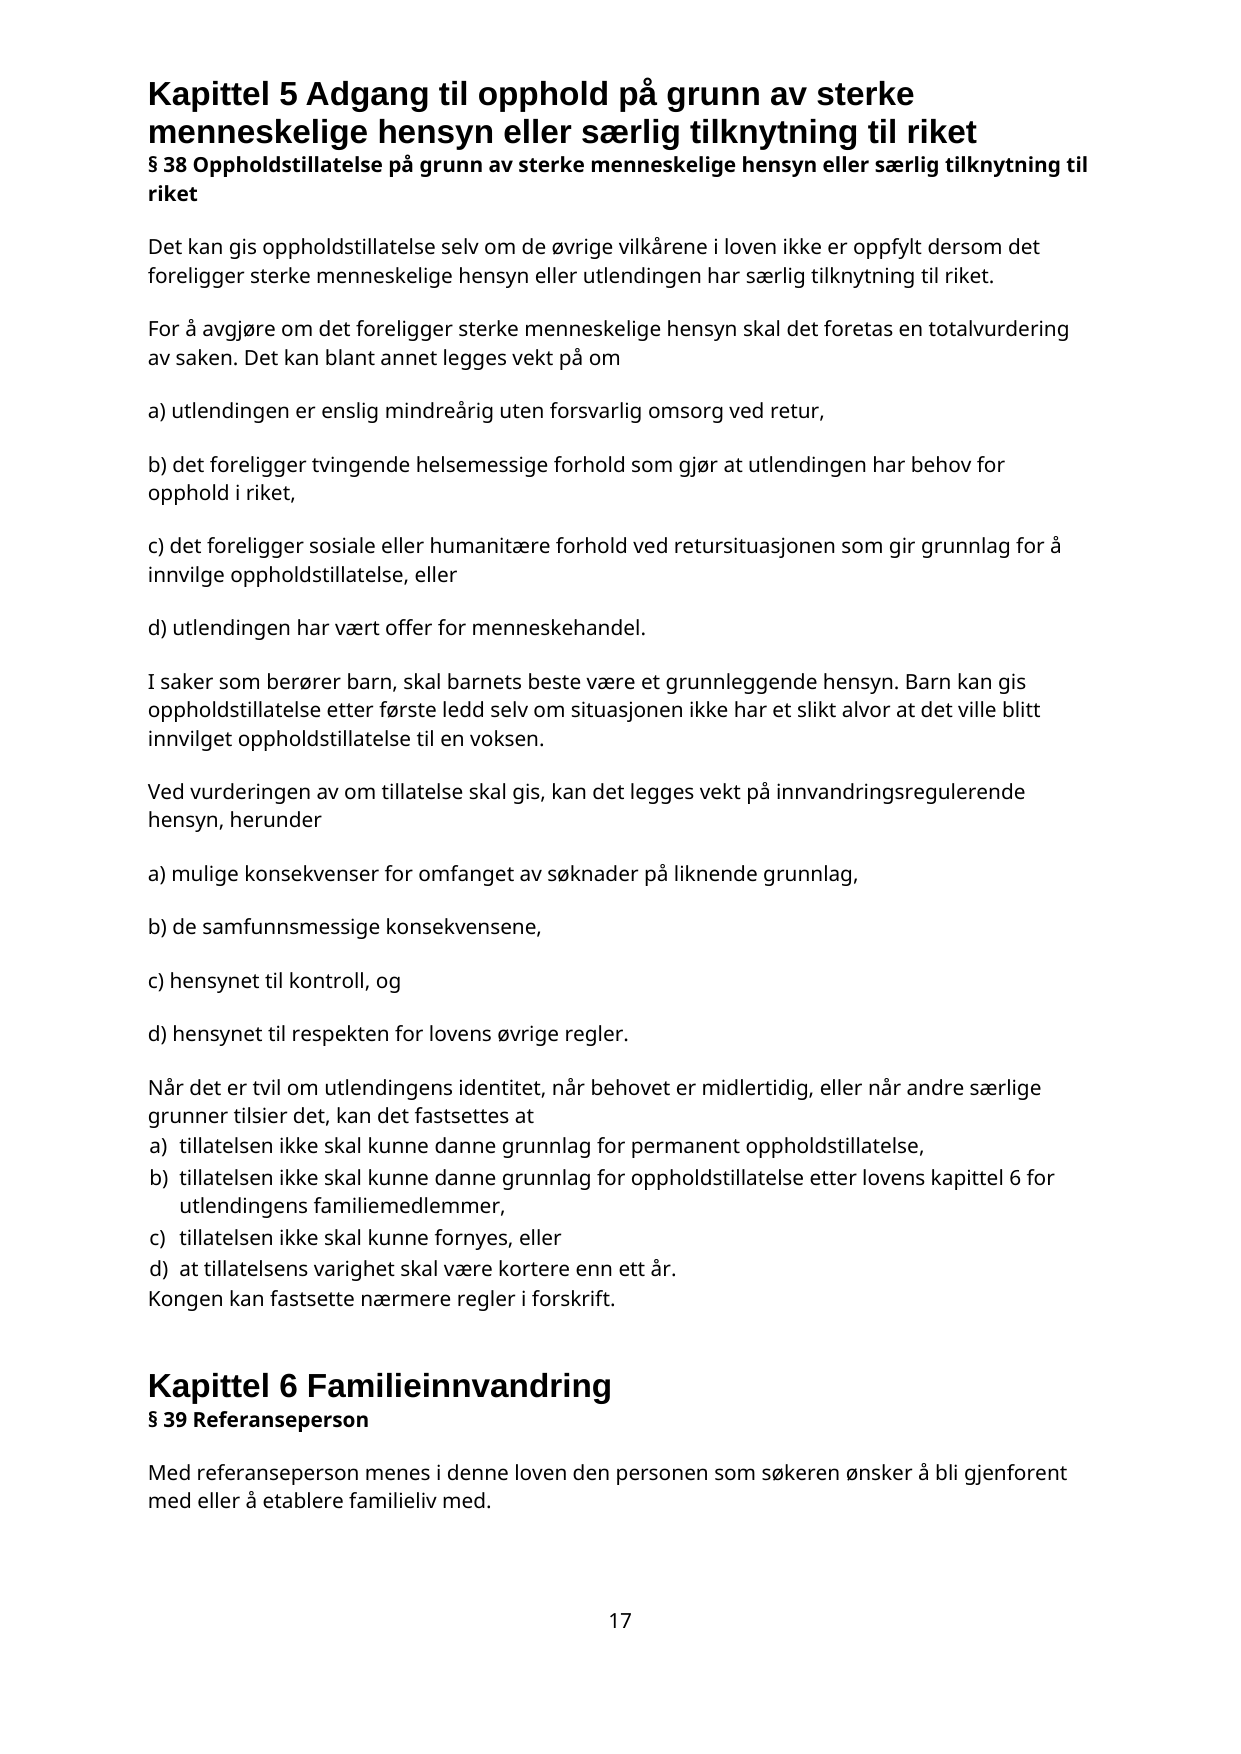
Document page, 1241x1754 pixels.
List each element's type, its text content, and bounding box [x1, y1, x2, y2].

text d) utlendingen har vært offer for menneskehandel. [148, 613, 1093, 642]
text § 38 Oppholdstillatelse på grunn av sterke menneskelige hensyn eller særlig tilknytning til riket [148, 151, 1093, 207]
text Kapittel 5 Adgang til opphold på grunn av sterke menneskelige hensyn eller særlig tilknytning til riket [148, 74, 1093, 151]
text b) de samfunnsmessige konsekvensene, [148, 912, 1093, 941]
text Når det er tvil om utlendingens identitet, når behovet er midlertidig, eller når andre særlige grunner tilsier det, kan det fastsettes at [148, 1073, 1093, 1130]
text c) hensynet til kontroll, og [148, 966, 1093, 994]
text Det kan gis oppholdstillatelse selv om de øvrige vilkårene i loven ikke er oppfylt dersom det foreligger sterke menneskelige hensyn eller utlendingen har særlig tilknytning til riket. [148, 232, 1093, 289]
text § 39 Referanseperson [148, 1405, 1093, 1433]
table_cell b) [148, 1161, 178, 1221]
table_cell tillatelsen ikke skal kunne danne grunnlag for oppholdstillatelse etter lovens kapittel 6 for utlendingens familiemedlemmer, [178, 1161, 1074, 1221]
text c) det foreligger sosiale eller humanitære forhold ved retursituasjonen som gir grunnlag for å innvilge oppholdstillatelse, eller [148, 532, 1093, 588]
text I saker som berører barn, skal barnets beste være et grunnleggende hensyn. Barn kan gis oppholdstillatelse etter første ledd selv om situasjonen ikke har et slikt alvor at det ville blitt innvilget oppholdstillatelse til en voksen. [148, 667, 1093, 752]
table_cell c) [148, 1221, 178, 1253]
text Med referanseperson menes i denne loven den personen som søkeren ønsker å bli gjenforent med eller å etablere familieliv med. [148, 1458, 1093, 1515]
text b) det foreligger tvingende helsemessige forhold som gjør at utlendingen har behov for opphold i riket, [148, 450, 1093, 507]
text Kapittel 6 Familieinnvandring [148, 1366, 1093, 1405]
table_cell tillatelsen ikke skal kunne fornyes, eller [178, 1221, 1074, 1253]
text Kongen kan fastsette nærmere regler i forskrift. [148, 1284, 1093, 1313]
text d) hensynet til respekten for lovens øvrige regler. [148, 1019, 1093, 1048]
text For å avgjøre om det foreligger sterke menneskelige hensyn skal det foretas en totalvurdering av saken. Det kan blant annet legges vekt på om [148, 314, 1093, 371]
table_cell at tillatelsens varighet skal være kortere enn ett år. [178, 1253, 1074, 1284]
table_cell d) [148, 1253, 178, 1284]
text Ved vurderingen av om tillatelse skal gis, kan det legges vekt på innvandringsregulerende hensyn, herunder [148, 777, 1093, 834]
table_header a) [148, 1130, 178, 1161]
table_header tillatelsen ikke skal kunne danne grunnlag for permanent oppholdstillatelse, [178, 1130, 1074, 1161]
text a) utlendingen er enslig mindreårig uten forsvarlig omsorg ved retur, [148, 396, 1093, 425]
text a) mulige konsekvenser for omfanget av søknader på liknende grunnlag, [148, 859, 1093, 887]
